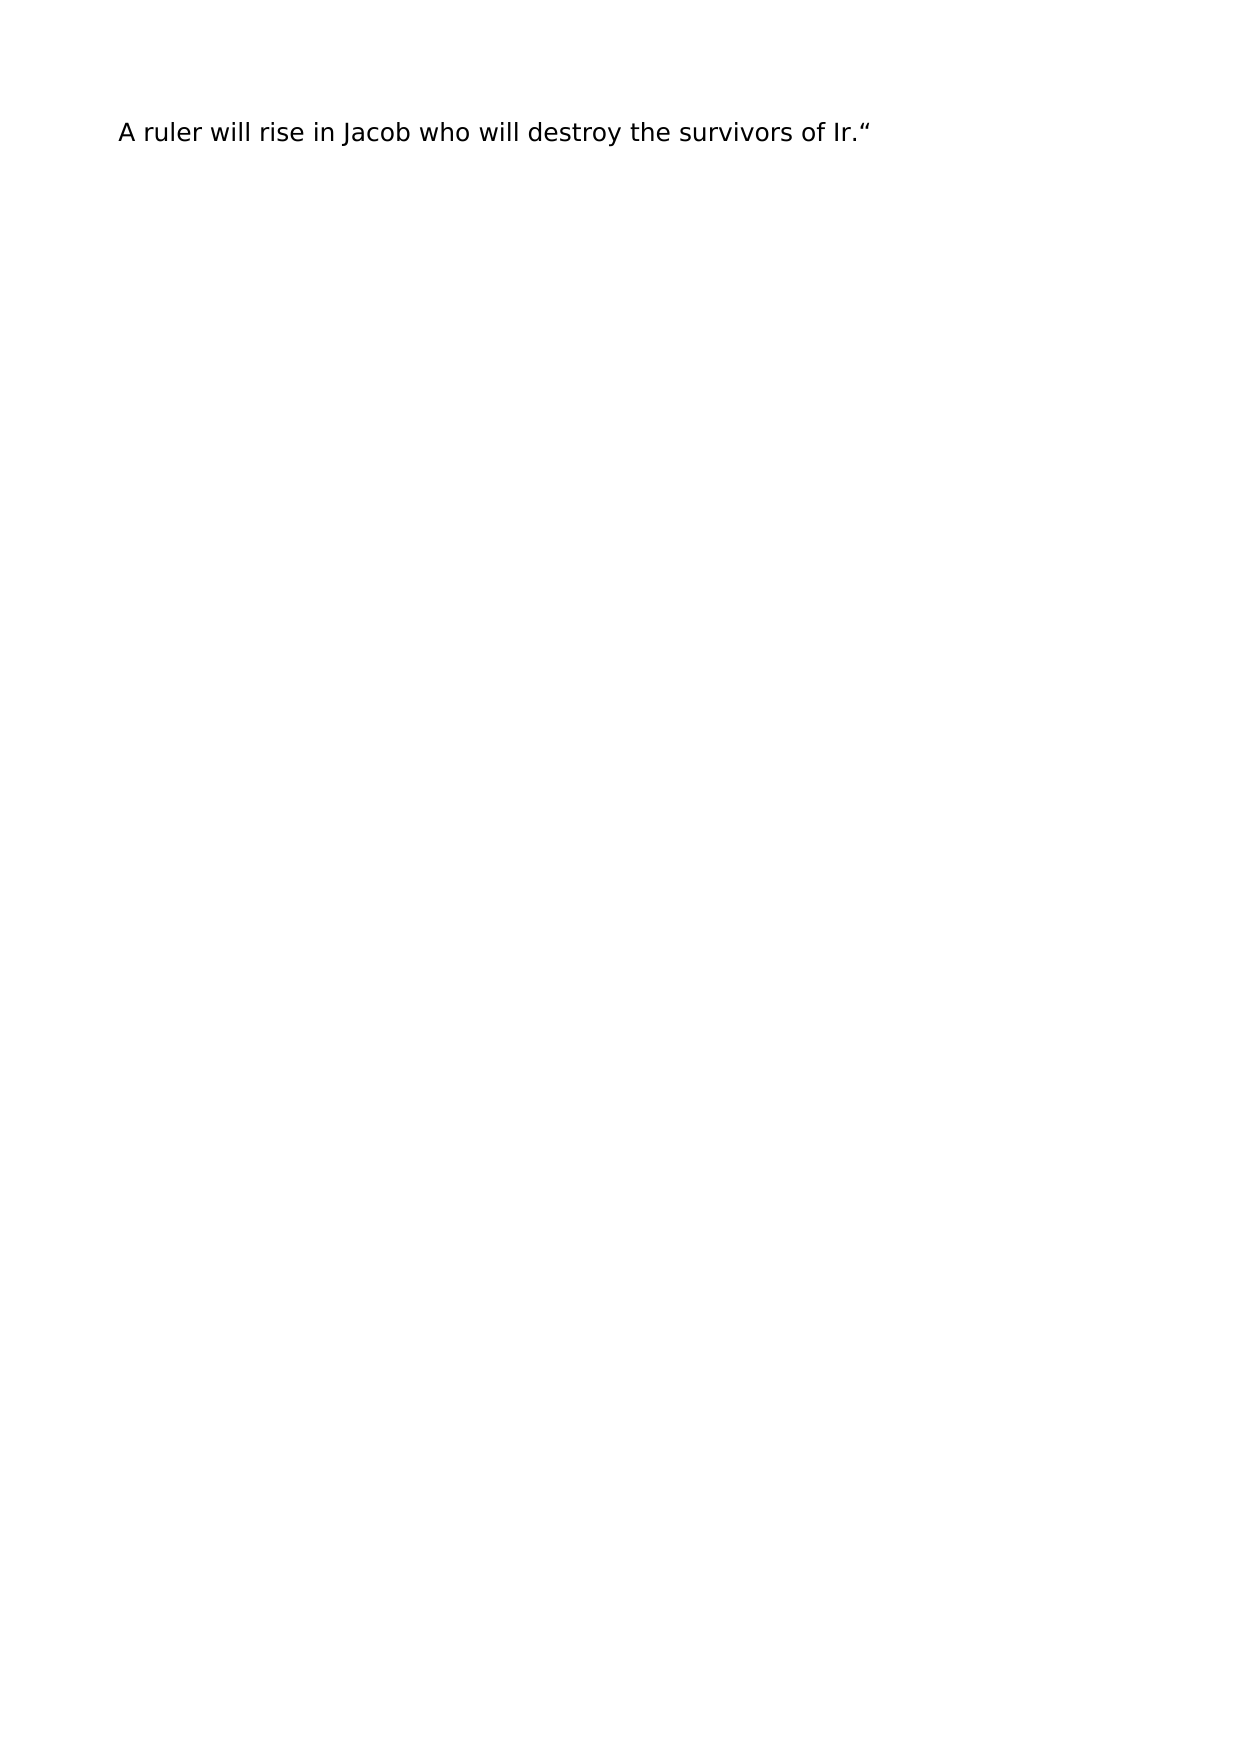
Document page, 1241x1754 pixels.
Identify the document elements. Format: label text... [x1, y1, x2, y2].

text A ruler will rise in Jacob who will destroy the survivors of Ir.“ [118, 118, 1122, 147]
